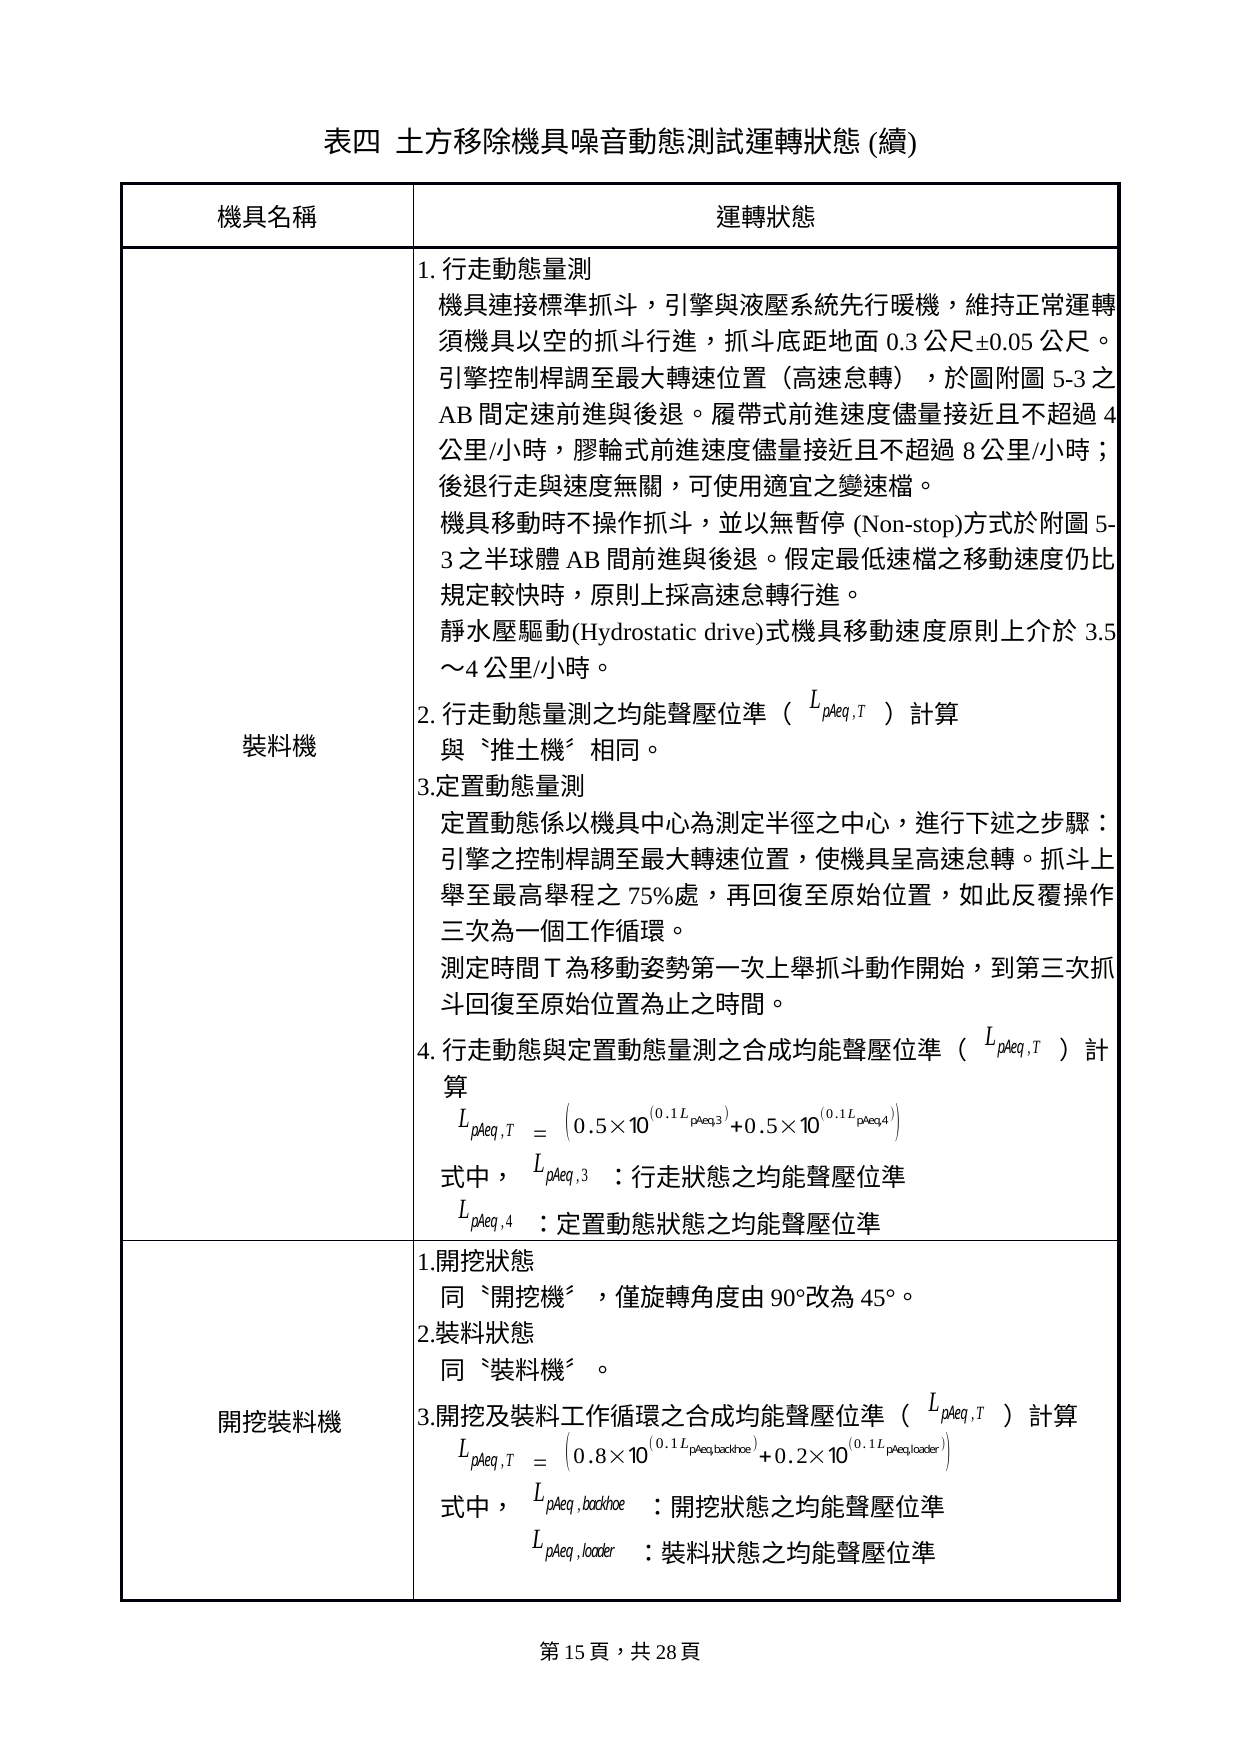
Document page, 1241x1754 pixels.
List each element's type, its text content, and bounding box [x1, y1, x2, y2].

table_cell 1.開挖狀態 同〝開挖機〞，僅旋轉角度由90°改為45°。 2.裝料狀態 同〝裝料機〞。 3.開挖及裝料工作循環之合成均能聲壓位準（）計算 = 式中，：開挖狀態之均能聲壓位準 ：裝料狀態之均能聲壓位準 [414, 1241, 1117, 1599]
table_header 機具名稱 [123, 185, 413, 246]
table_cell 1. 行走動態量測 機具連接標準抓斗，引擎與液壓系統先行暖機，維持正常運轉須機具以空的抓斗行進，抓斗底距地面0.3公尺±0.05公尺。引擎控制桿調至最大轉速位置（高速怠轉），於圖附圖5-3之AB間定速前進與後退。履帶式前進速度儘量接近且不超過4公里/小時，膠輪式前進速度儘量接近且不超過8公里/小時；後退行走與速度無關，可使用適宜之變速檔。 機具移動時不操作抓斗，並以無暫停 (Non-stop)方式於附圖5-3之半球體AB間前進與後退。假定最低速檔之移動速度仍比規定較快時，原則上採高速怠轉行進。 靜水壓驅動(Hydrostatic drive)式機具移動速度原則上介於3.5～4公里/小時。 2. 行走動態量測之均能聲壓位準（）計算 與〝推土機〞相同。 3.定置動態量測 定置動態係以機具中心為測定半徑之中心，進行下述之步驟： 引擎之控制桿調至最大轉速位置，使機具呈高速怠轉。抓斗上舉至最高舉程之75%處，再回復至原始位置，如此反覆操作三次為一個工作循環。 測定時間Ｔ為移動姿勢第一次上舉抓斗動作開始，到第三次抓斗回復至原始位置為止之時間。 4. 行走動態與定置動態量測之合成均能聲壓位準（）計算 = 式中，：行走狀態之均能聲壓位準 ：定置動態狀態之均能聲壓位準 [414, 249, 1117, 1240]
table_header 運轉狀態 [414, 185, 1117, 246]
text 表四 土方移除機具噪音動態測試運轉狀態 (續) [118, 118, 1122, 160]
table_cell 開挖裝料機 [123, 1241, 413, 1599]
table_cell 裝料機 [123, 249, 413, 1240]
